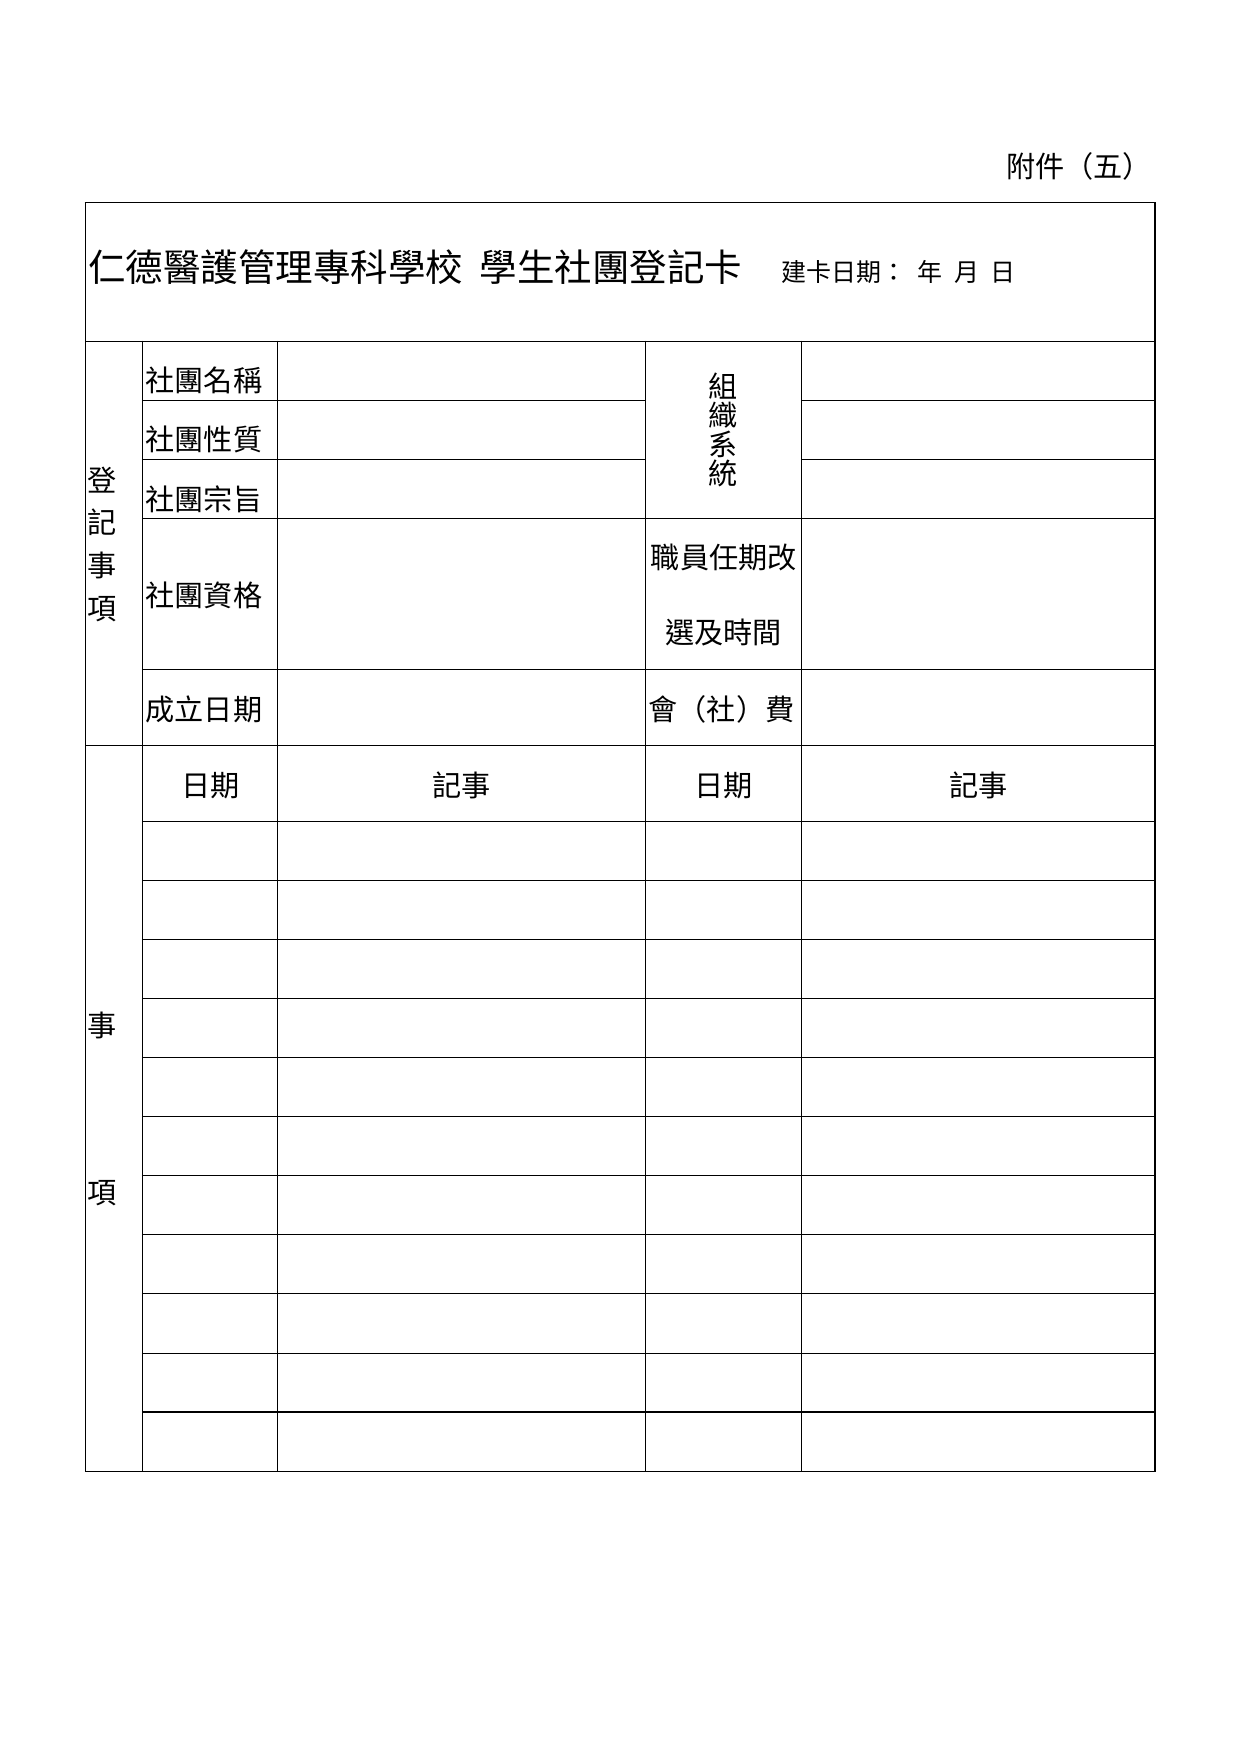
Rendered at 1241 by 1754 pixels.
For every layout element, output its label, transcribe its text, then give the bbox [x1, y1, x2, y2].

table_cell [802, 881, 1154, 939]
table_cell [278, 1117, 645, 1175]
table_cell [278, 1413, 645, 1471]
table_cell [646, 1294, 801, 1352]
table_cell 日期 [646, 746, 801, 821]
table_cell [278, 940, 645, 998]
table_cell [143, 999, 277, 1057]
table_cell [143, 1354, 277, 1411]
table_cell [278, 519, 645, 669]
table_cell 記事 [278, 746, 645, 821]
table_cell 記事 [802, 746, 1154, 821]
table_cell [143, 1413, 277, 1471]
table_cell [143, 881, 277, 939]
table_cell [278, 1176, 645, 1234]
table_cell [278, 1294, 645, 1352]
table_cell 社團宗旨 [143, 460, 277, 518]
table_cell [802, 1294, 1154, 1352]
table_cell 社團名稱 [143, 342, 277, 399]
table_cell [802, 342, 1154, 399]
table_cell [143, 1176, 277, 1234]
table_cell [278, 342, 645, 399]
table_cell [802, 999, 1154, 1057]
table_cell 成立日期 [143, 670, 277, 745]
table_cell 事 項 [86, 746, 142, 1471]
table_cell [646, 1413, 801, 1471]
table_cell [646, 1058, 801, 1116]
table_cell [802, 401, 1154, 459]
table_cell [802, 822, 1154, 880]
table_cell [143, 1294, 277, 1352]
text 附件（五） [89, 127, 1152, 202]
table_cell [143, 1235, 277, 1293]
table_cell [646, 940, 801, 998]
table_cell [802, 519, 1154, 669]
table_cell [143, 1117, 277, 1175]
table_cell 登 記 事 項 [86, 342, 142, 745]
table_cell [278, 670, 645, 745]
table_cell 日期 [143, 746, 277, 821]
table_cell [802, 1176, 1154, 1234]
table_header 仁德醫護管理專科學校 學生社團登記卡 建卡日期： 年 月 日 [86, 203, 1154, 341]
table_cell 社團性質 [143, 401, 277, 459]
table_cell [802, 460, 1154, 518]
table_cell 會（社）費 [646, 670, 801, 745]
table_cell [278, 460, 645, 518]
table_cell [278, 999, 645, 1057]
table_cell [802, 1058, 1154, 1116]
table_cell [646, 999, 801, 1057]
table_cell [143, 1058, 277, 1116]
table_cell [143, 940, 277, 998]
table_cell [802, 1413, 1154, 1471]
table_cell [278, 1235, 645, 1293]
table_cell 社團資格 [143, 519, 277, 669]
table_cell [802, 1117, 1154, 1175]
table_cell [278, 401, 645, 459]
table_cell [143, 822, 277, 880]
table_cell 組織系統 [646, 342, 801, 518]
table_cell [646, 1235, 801, 1293]
table_cell [646, 881, 801, 939]
table_cell [646, 1354, 801, 1411]
table_cell [278, 1058, 645, 1116]
table_cell [802, 1354, 1154, 1411]
table_cell [646, 1176, 801, 1234]
table_cell [278, 822, 645, 880]
table_cell [802, 940, 1154, 998]
table_cell [278, 881, 645, 939]
table_cell [278, 1354, 645, 1411]
table_cell [646, 1117, 801, 1175]
table_cell [646, 822, 801, 880]
table_cell 職員任期改選及時間 [646, 519, 801, 669]
table_cell [802, 670, 1154, 745]
table_cell [802, 1235, 1154, 1293]
